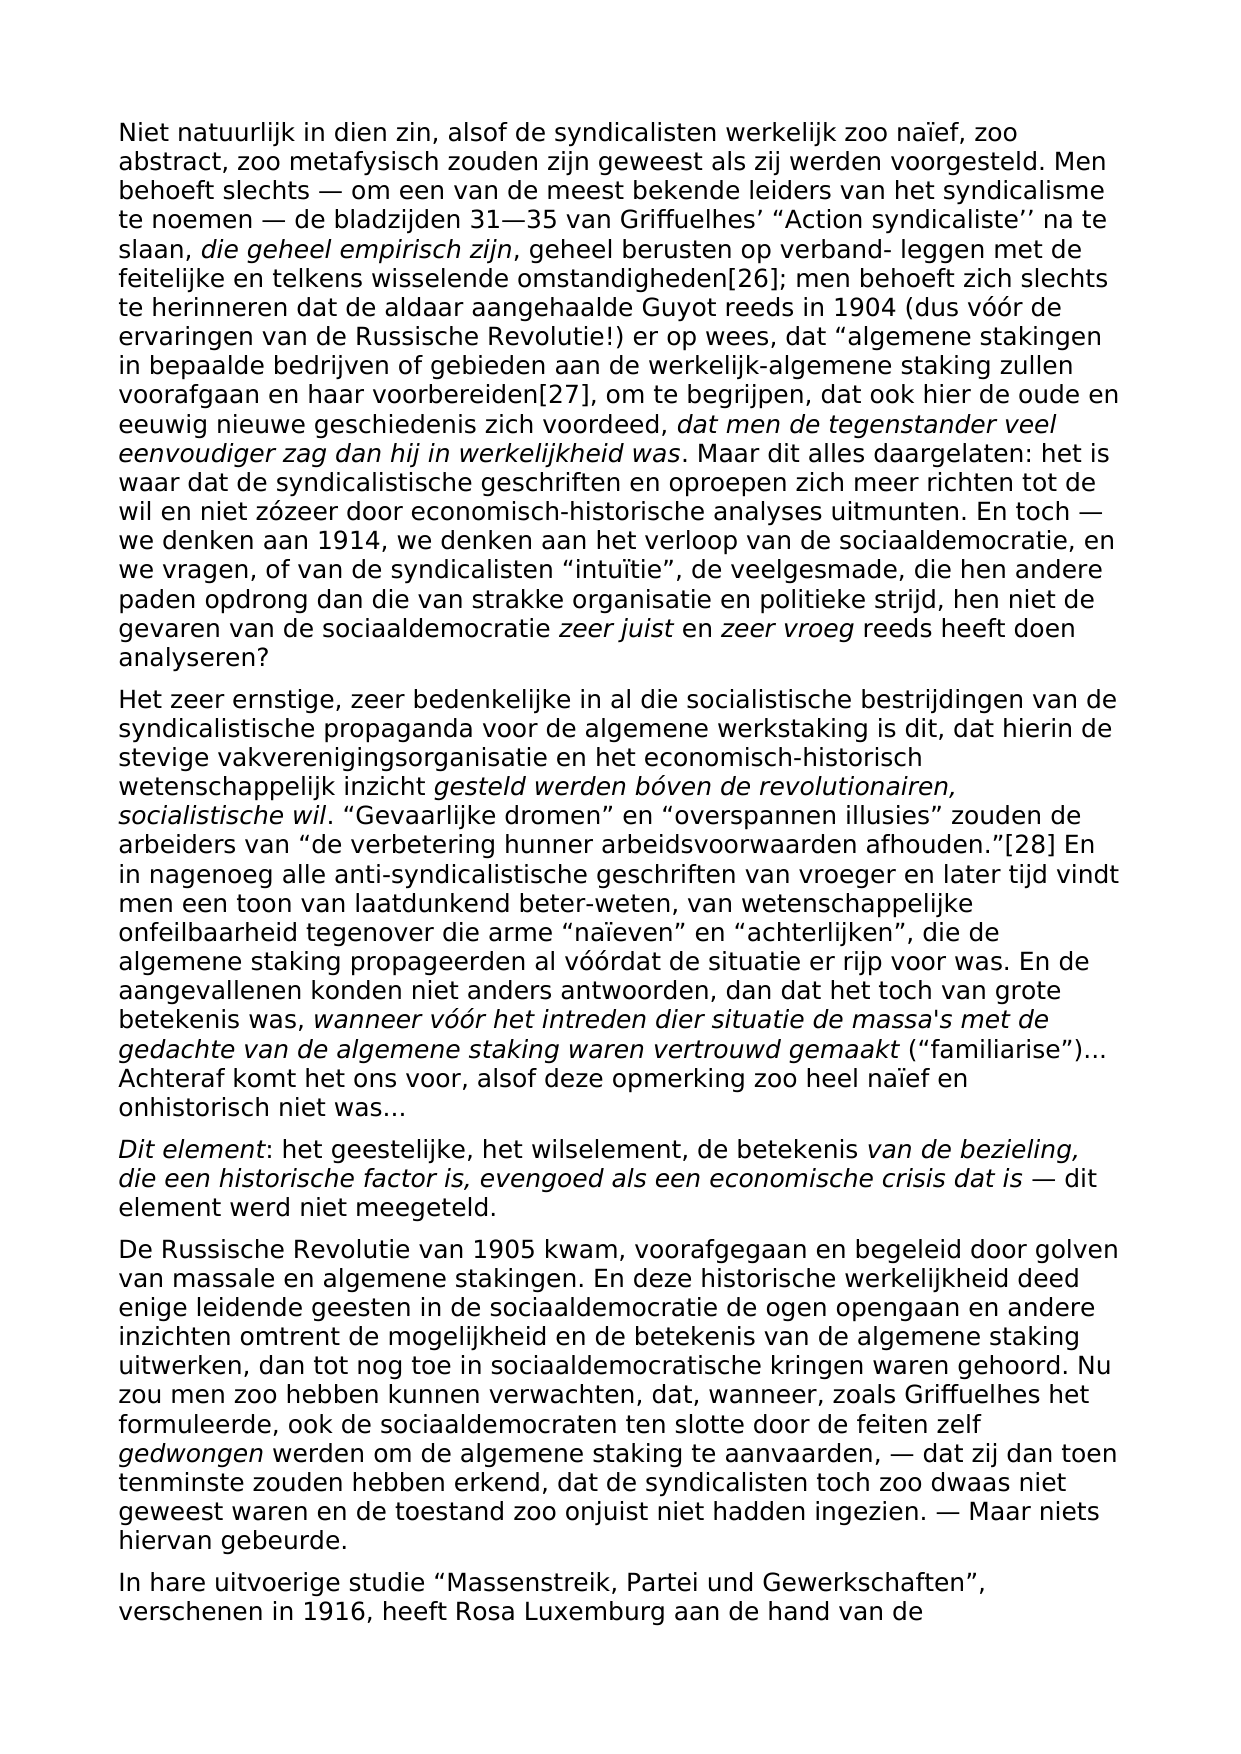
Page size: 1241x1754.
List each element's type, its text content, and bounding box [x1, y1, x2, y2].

text De Russische Revolutie van 1905 kwam, voorafgegaan en begeleid door golven van massale en algemene stakingen. En deze historische werkelijkheid deed enige leidende geesten in de sociaaldemocratie de ogen opengaan en andere inzichten omtrent de mogelijkheid en de betekenis van de algemene staking uitwerken, dan tot nog toe in sociaaldemocratische kringen waren gehoord. Nu zou men zoo hebben kunnen verwachten, dat, wanneer, zoals Griffuelhes het formuleerde, ook de sociaaldemocraten ten slotte door de feiten zelf gedwongen werden om de algemene staking te aanvaarden, — dat zij dan toen tenminste zouden hebben erkend, dat de syndicalisten toch zoo dwaas niet geweest waren en de toestand zoo onjuist niet hadden ingezien. — Maar niets hiervan gebeurde. [118, 1235, 1122, 1556]
text Dit element: het geestelijke, het wilselement, de betekenis van de bezieling, die een historische factor is, evengoed als een economische crisis dat is — dit element werd niet meegeteld. [118, 1135, 1122, 1222]
text Niet natuurlijk in dien zin, alsof de syndicalisten werkelijk zoo naïef, zoo abstract, zoo metafysisch zouden zijn geweest als zij werden voorgesteld. Men behoeft slechts — om een van de meest bekende leiders van het syndicalisme te noemen — de bladzijden 31—35 van Griffuelhes’ “Action syndicaliste’’ na te slaan, die geheel empirisch zijn, geheel berusten op verband- leggen met de feitelijke en telkens wisselende omstandigheden[26]; men behoeft zich slechts te herinneren dat de aldaar aangehaalde Guyot reeds in 1904 (dus vóór de ervaringen van de Russische Revolutie!) er op wees, dat “algemene stakingen in bepaalde bedrijven of gebieden aan de werkelijk-algemene staking zullen voorafgaan en haar voorbereiden[27], om te begrijpen, dat ook hier de oude en eeuwig nieuwe geschiedenis zich voordeed, dat men de tegenstander veel eenvoudiger zag dan hij in werkelijkheid was. Maar dit alles daargelaten: het is waar dat de syndicalistische geschriften en oproepen zich meer richten tot de wil en niet zózeer door economisch-historische analyses uitmunten. En toch — we denken aan 1914, we denken aan het verloop van de sociaaldemocratie, en we vragen, of van de syndicalisten “intuïtie”, de veelgesmade, die hen andere paden opdrong dan die van strakke organisatie en politieke strijd, hen niet de gevaren van de sociaaldemocratie zeer juist en zeer vroeg reeds heeft doen analyseren? [118, 118, 1122, 672]
text In hare uitvoerige studie “Massenstreik, Partei und Gewerkschaften”, verschenen in 1916, heeft Rosa Luxemburg aan de hand van de [118, 1568, 1122, 1626]
text Het zeer ernstige, zeer bedenkelijke in al die socialistische bestrijdingen van de syndicalistische propaganda voor de algemene werkstaking is dit, dat hierin de stevige vakverenigingsorganisatie en het economisch-historisch wetenschappelijk inzicht gesteld werden bóven de revolutionairen, socialistische wil. “Gevaarlijke dromen” en “overspannen illusies” zouden de arbeiders van “de verbetering hunner arbeidsvoorwaarden afhouden.”[28] En in nagenoeg alle anti-syndicalistische geschriften van vroeger en later tijd vindt men een toon van laatdunkend beter-weten, van wetenschappelijke onfeilbaarheid tegenover die arme “naïeven” en “achterlijken”, die de algemene staking propageerden al vóórdat de situatie er rijp voor was. En de aangevallenen konden niet anders antwoorden, dan dat het toch van grote betekenis was, wanneer vóór het intreden dier situatie de massa's met de gedachte van de algemene staking waren vertrouwd gemaakt (“familiarise”)... Achteraf komt het ons voor, alsof deze opmerking zoo heel naïef en onhistorisch niet was... [118, 685, 1122, 1122]
